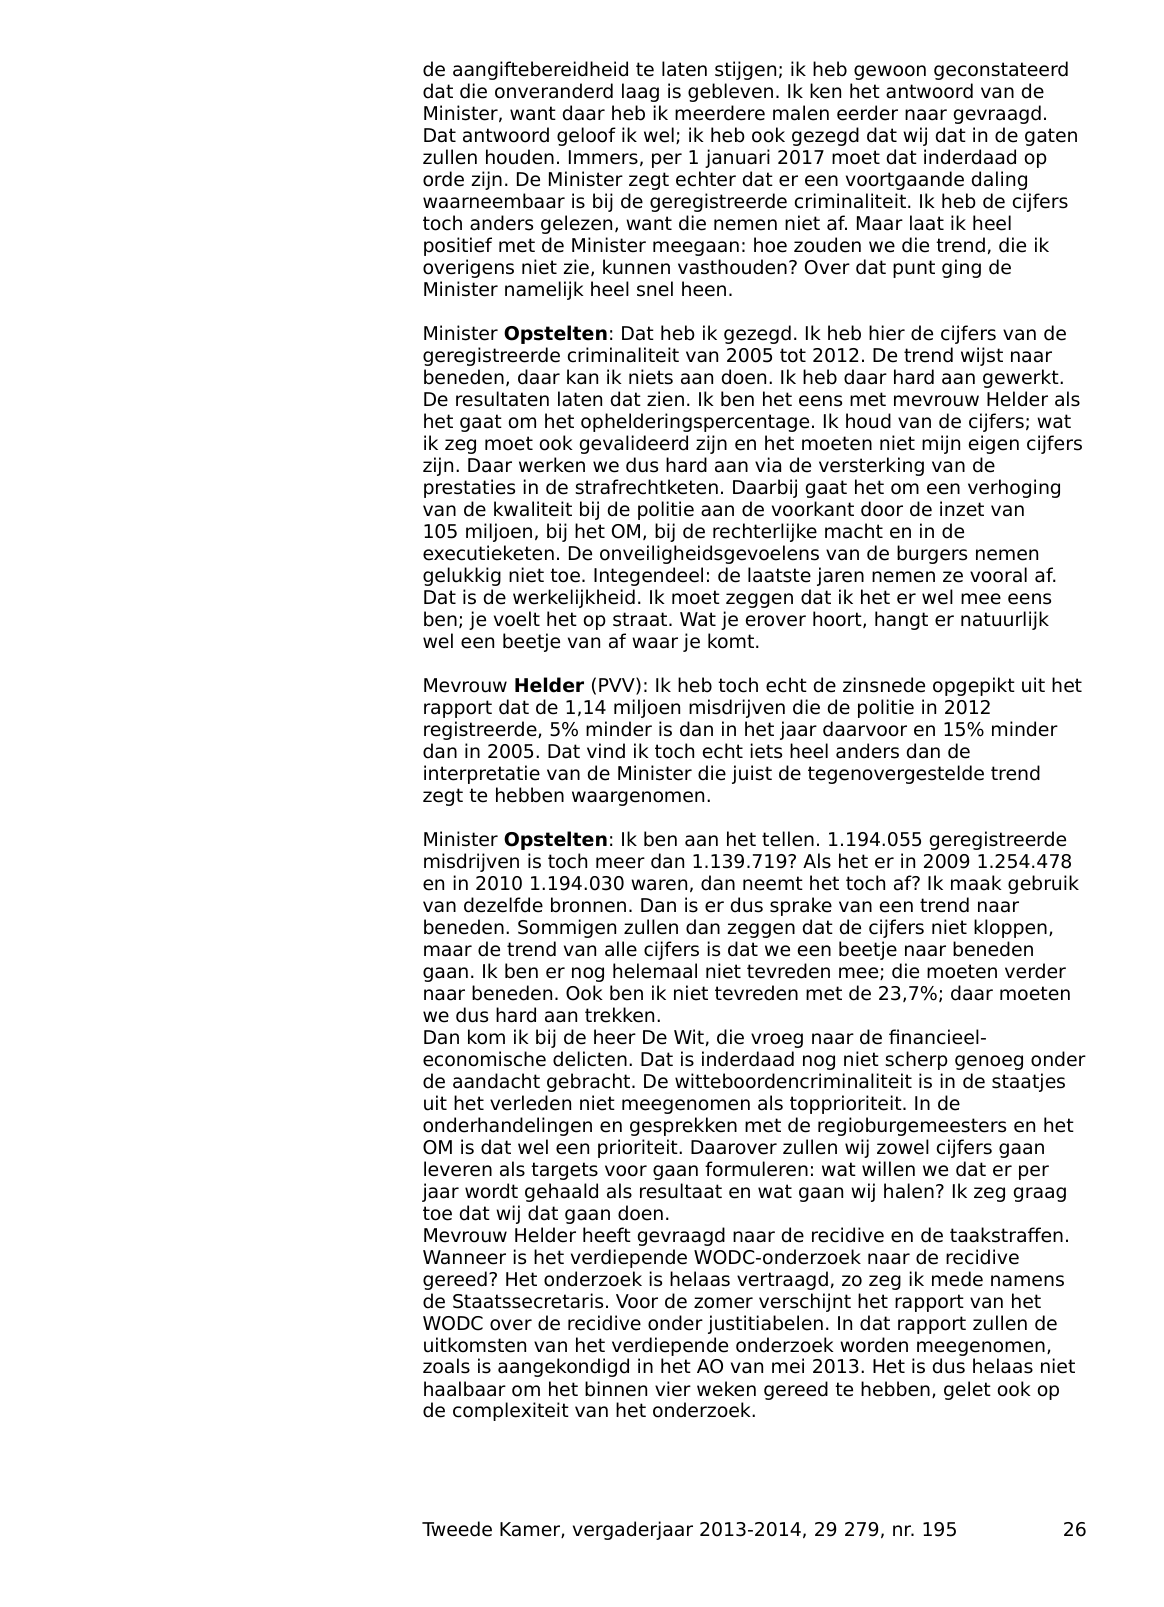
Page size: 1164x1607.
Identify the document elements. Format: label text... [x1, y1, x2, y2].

text Dan kom ik bij de heer De Wit, die vroeg naar de financieel-economische delicten. Dat is inderdaad nog niet scherp genoeg onder de aandacht gebracht. De witteboordencriminaliteit is in de staatjes uit het verleden niet meegenomen als topprioriteit. In de onderhandelingen en gesprekken met de regioburgemeesters en het OM is dat wel een prioriteit. Daarover zullen wij zowel cijfers gaan leveren als targets voor gaan formuleren: wat willen we dat er per jaar wordt gehaald als resultaat en wat gaan wij halen? Ik zeg graag toe dat wij dat gaan doen. [422, 1027, 1087, 1224]
text Mevrouw Helder heeft gevraagd naar de recidive en de taakstraffen. Wanneer is het verdiepende WODC-onderzoek naar de recidive gereed? Het onderzoek is helaas vertraagd, zo zeg ik mede namens de Staatssecretaris. Voor de zomer verschijnt het rapport van het WODC over de recidive onder justitiabelen. In dat rapport zullen de uitkomsten van het verdiepende onderzoek worden meegenomen, zoals is aangekondigd in het AO van mei 2013. Het is dus helaas niet haalbaar om het binnen vier weken gereed te hebben, gelet ook op de complexiteit van het onderzoek. [422, 1224, 1087, 1422]
text Minister Opstelten: Ik ben aan het tellen. 1.194.055 geregistreerde misdrijven is toch meer dan 1.139.719? Als het er in 2009 1.254.478 en in 2010 1.194.030 waren, dan neemt het toch af? Ik maak gebruik van dezelfde bronnen. Dan is er dus sprake van een trend naar beneden. Sommigen zullen dan zeggen dat de cijfers niet kloppen, maar de trend van alle cijfers is dat we een beetje naar beneden gaan. Ik ben er nog helemaal niet tevreden mee; die moeten verder naar beneden. Ook ben ik niet tevreden met de 23,7%; daar moeten we dus hard aan trekken. [422, 829, 1087, 1027]
text Mevrouw Helder (PVV): Ik heb toch echt de zinsnede opgepikt uit het rapport dat de 1,14 miljoen misdrijven die de politie in 2012 registreerde, 5% minder is dan in het jaar daarvoor en 15% minder dan in 2005. Dat vind ik toch echt iets heel anders dan de interpretatie van de Minister die juist de tegenovergestelde trend zegt te hebben waargenomen. [422, 675, 1087, 807]
text de aangiftebereidheid te laten stijgen; ik heb gewoon geconstateerd dat die onveranderd laag is gebleven. Ik ken het antwoord van de Minister, want daar heb ik meerdere malen eerder naar gevraagd. Dat antwoord geloof ik wel; ik heb ook gezegd dat wij dat in de gaten zullen houden. Immers, per 1 januari 2017 moet dat inderdaad op orde zijn. De Minister zegt echter dat er een voortgaande daling waarneembaar is bij de geregistreerde criminaliteit. Ik heb de cijfers toch anders gelezen, want die nemen niet af. Maar laat ik heel positief met de Minister meegaan: hoe zouden we die trend, die ik overigens niet zie, kunnen vasthouden? Over dat punt ging de Minister namelijk heel snel heen. [422, 59, 1087, 301]
text Minister Opstelten: Dat heb ik gezegd. Ik heb hier de cijfers van de geregistreerde criminaliteit van 2005 tot 2012. De trend wijst naar beneden, daar kan ik niets aan doen. Ik heb daar hard aan gewerkt. De resultaten laten dat zien. Ik ben het eens met mevrouw Helder als het gaat om het ophelderingspercentage. Ik houd van de cijfers; wat ik zeg moet ook gevalideerd zijn en het moeten niet mijn eigen cijfers zijn. Daar werken we dus hard aan via de versterking van de prestaties in de strafrechtketen. Daarbij gaat het om een verhoging van de kwaliteit bij de politie aan de voorkant door de inzet van 105 miljoen, bij het OM, bij de rechterlijke macht en in de executieketen. De onveiligheidsgevoelens van de burgers nemen gelukkig niet toe. Integendeel: de laatste jaren nemen ze vooral af. Dat is de werkelijkheid. Ik moet zeggen dat ik het er wel mee eens ben; je voelt het op straat. Wat je erover hoort, hangt er natuurlijk wel een beetje van af waar je komt. [422, 323, 1087, 653]
